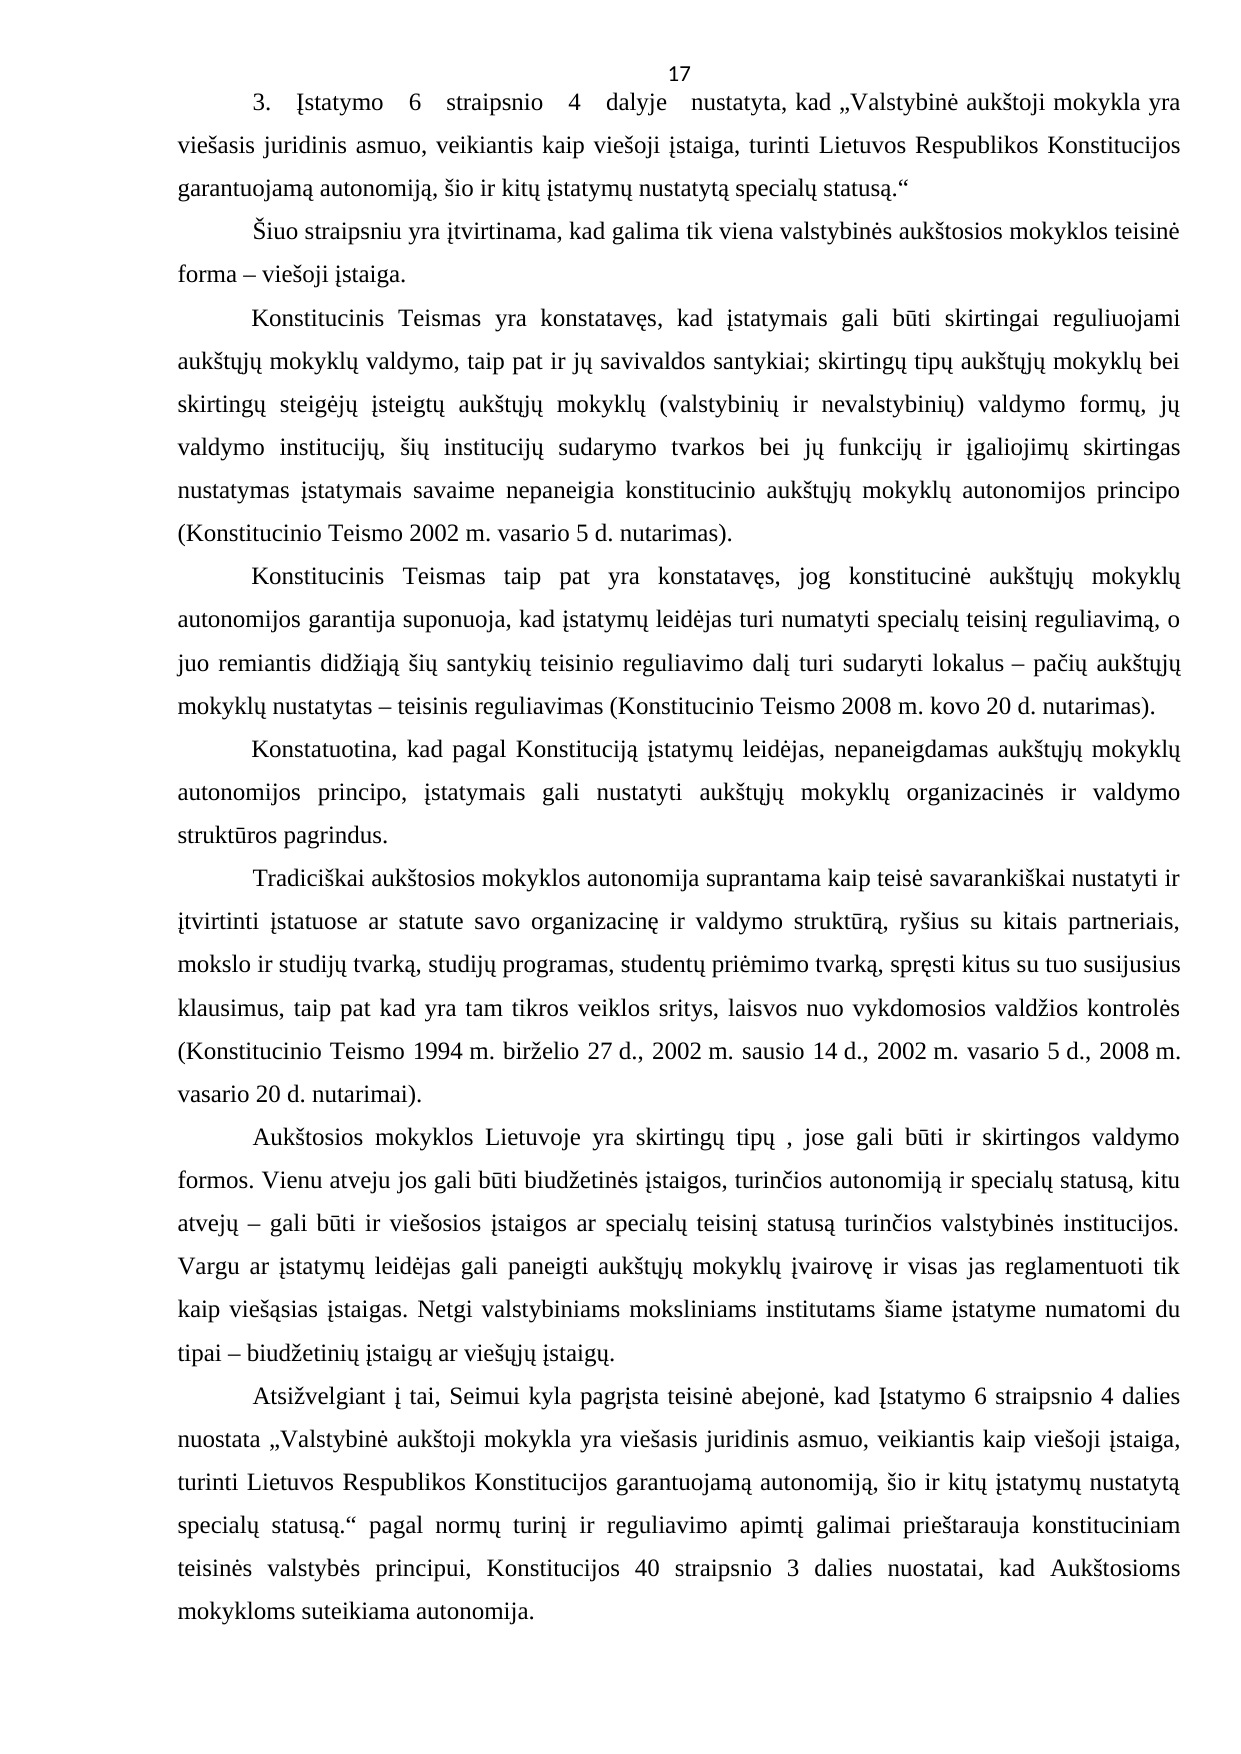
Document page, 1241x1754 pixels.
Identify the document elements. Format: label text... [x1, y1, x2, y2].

text Konstitucinis Teismas taip pat yra konstatavęs, jog konstitucinė aukštųjų mokyklų autonomijos garantija suponuoja, kad įstatymų leidėjas turi numatyti specialų teisinį reguliavimą, o juo remiantis didžiąją šių santykių teisinio reguliavimo dalį turi sudaryti lokalus – pačių aukštųjų mokyklų nustatytas – teisinis reguliavimas (Konstitucinio Teismo 2008 m. kovo 20 d. nutarimas). [177, 561, 1181, 719]
text Šiuo straipsniu yra įtvirtinama, kad galima tik viena valstybinės aukštosios mokyklos teisinė forma – viešoji įstaiga. [177, 216, 1181, 288]
text Atsižvelgiant į tai, Seimui kyla pagrįsta teisinė abejonė, kad Įstatymo 6 straipsnio 4 dalies nuostata „Valstybinė aukštoji mokykla yra viešasis juridinis asmuo, veikiantis kaip viešoji įstaiga, turinti Lietuvos Respublikos Konstitucijos garantuojamą autonomiją, šio ir kitų įstatymų nustatytą specialų statusą.“ pagal normų turinį ir reguliavimo apimtį galimai prieštarauja konstituciniam teisinės valstybės principui, Konstitucijos 40 straipsnio 3 dalies nuostatai, kad Aukštosioms mokykloms suteikiama autonomija. [177, 1381, 1181, 1625]
text Tradiciškai aukštosios mokyklos autonomija suprantama kaip teisė savarankiškai nustatyti ir įtvirtinti įstatuose ar statute savo organizacinę ir valdymo struktūrą, ryšius su kitais partneriais, mokslo ir studijų tvarką, studijų programas, studentų priėmimo tvarką, spręsti kitus su tuo susijusius klausimus, taip pat kad yra tam tikros veiklos sritys, laisvos nuo vykdomosios valdžios kontrolės (Konstitucinio Teismo 1994 m. birželio 27 d., 2002 m. sausio 14 d., 2002 m. vasario 5 d., 2008 m. vasario 20 d. nutarimai). [177, 863, 1181, 1108]
text 3. Įstatymo 6 straipsnio 4 dalyje nustatyta, kad „Valstybinė aukštoji mokykla yra viešasis juridinis asmuo, veikiantis kaip viešoji įstaiga, turinti Lietuvos Respublikos Konstitucijos garantuojamą autonomiją, šio ir kitų įstatymų nustatytą specialų statusą.“ [177, 87, 1181, 202]
text Konstitucinis Teismas yra konstatavęs, kad įstatymais gali būti skirtingai reguliuojami aukštųjų mokyklų valdymo, taip pat ir jų savivaldos santykiai; skirtingų tipų aukštųjų mokyklų bei skirtingų steigėjų įsteigtų aukštųjų mokyklų (valstybinių ir nevalstybinių) valdymo formų, jų valdymo institucijų, šių institucijų sudarymo tvarkos bei jų funkcijų ir įgaliojimų skirtingas nustatymas įstatymais savaime nepaneigia konstitucinio aukštųjų mokyklų autonomijos principo (Konstitucinio Teismo 2002 m. vasario 5 d. nutarimas). [177, 303, 1181, 547]
text Aukštosios mokyklos Lietuvoje yra skirtingų tipų , jose gali būti ir skirtingos valdymo formos. Vienu atveju jos gali būti biudžetinės įstaigos, turinčios autonomiją ir specialų statusą, kitu atvejų – gali būti ir viešosios įstaigos ar specialų teisinį statusą turinčios valstybinės institucijos. Vargu ar įstatymų leidėjas gali paneigti aukštųjų mokyklų įvairovę ir visas jas reglamentuoti tik kaip viešąsias įstaigas. Netgi valstybiniams moksliniams institutams šiame įstatyme numatomi du tipai – biudžetinių įstaigų ar viešųjų įstaigų. [177, 1122, 1181, 1366]
text Konstatuotina, kad pagal Konstituciją įstatymų leidėjas, nepaneigdamas aukštųjų mokyklų autonomijos principo, įstatymais gali nustatyti aukštųjų mokyklų organizacinės ir valdymo struktūros pagrindus. [177, 734, 1181, 849]
